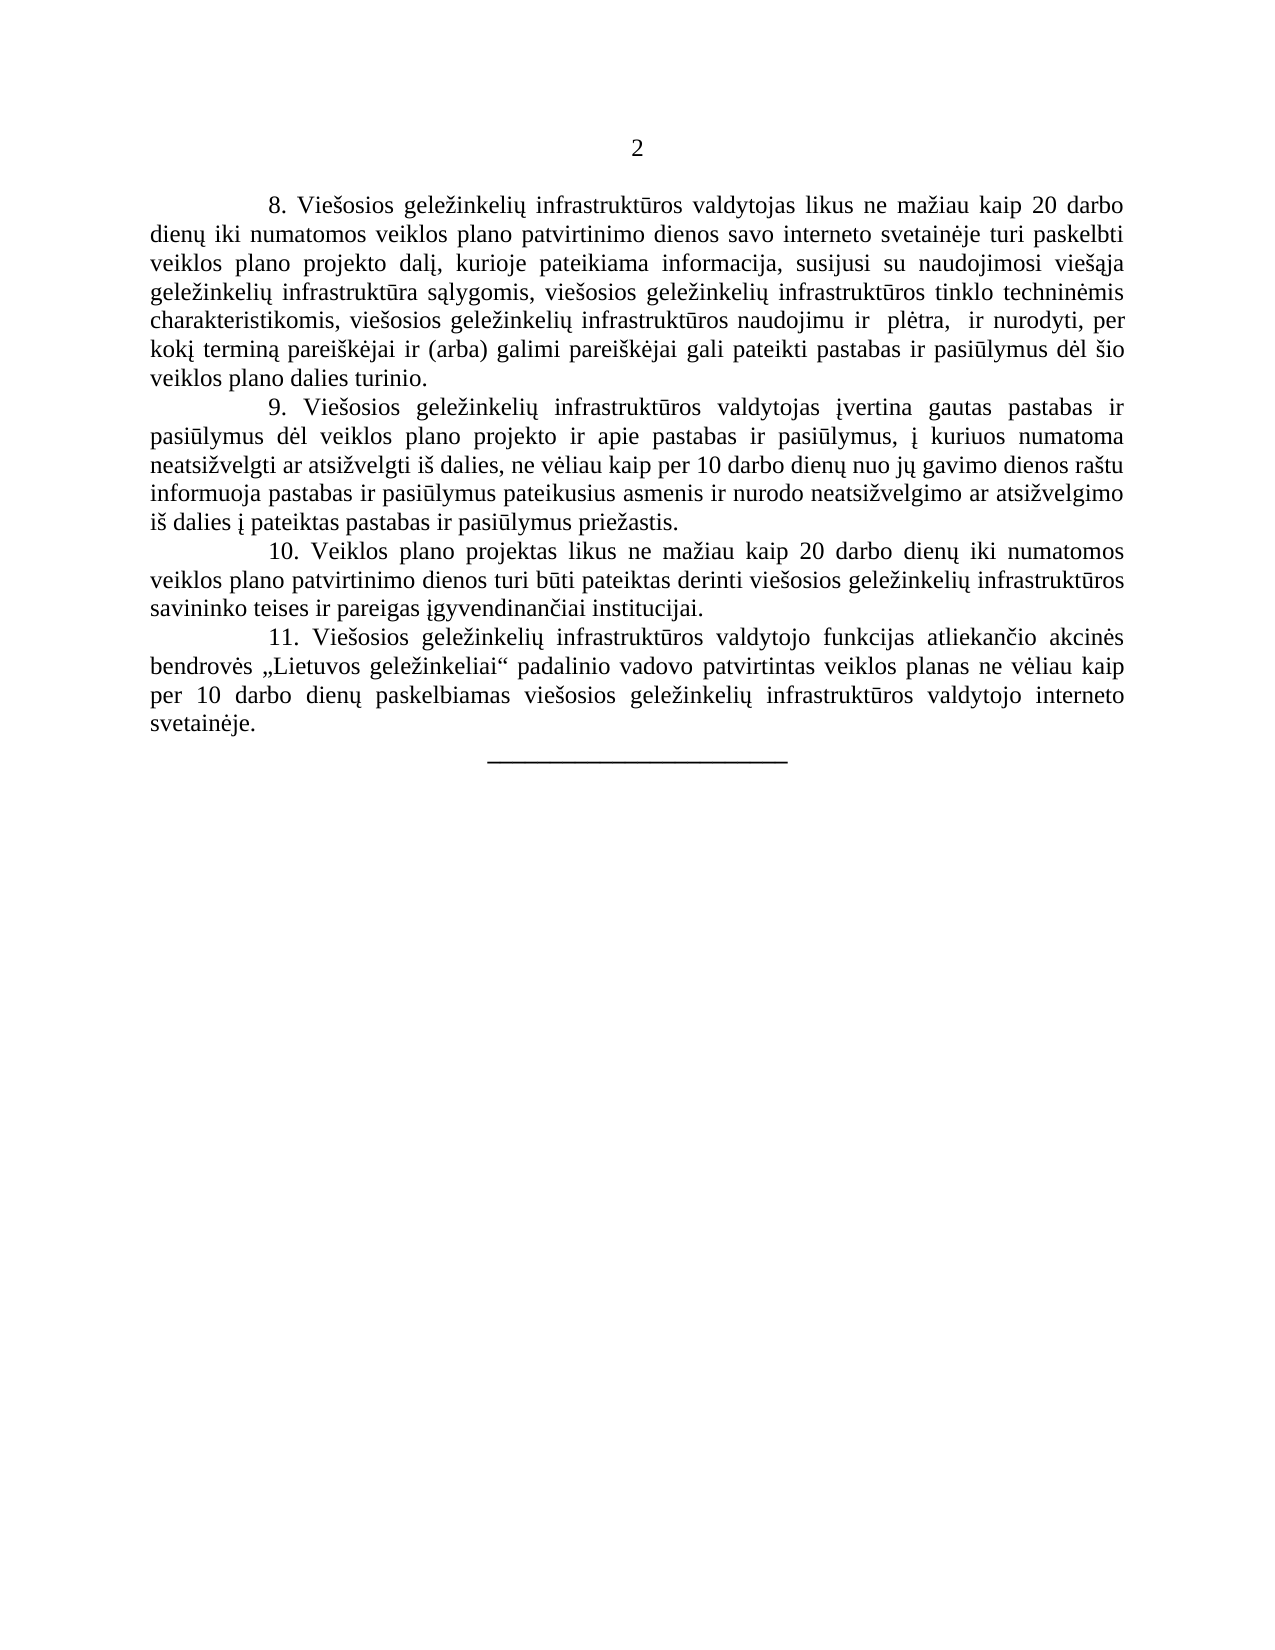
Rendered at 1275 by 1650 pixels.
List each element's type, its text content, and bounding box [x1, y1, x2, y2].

text 11. Viešosios geležinkelių infrastruktūros valdytojo funkcijas atliekančio akcinės bendrovės „Lietuvos geležinkeliai“ padalinio vadovo patvirtintas veiklos planas ne vėliau kaip per 10 darbo dienų paskelbiamas viešosios geležinkelių infrastruktūros valdytojo interneto svetainėje. [150, 622, 1125, 737]
text 10. Veiklos plano projektas likus ne mažiau kaip 20 darbo dienų iki numatomos veiklos plano patvirtinimo dienos turi būti pateiktas derinti viešosios geležinkelių infrastruktūros savininko teises ir pareigas įgyvendinančiai institucijai. [150, 536, 1125, 622]
text 8. Viešosios geležinkelių infrastruktūros valdytojas likus ne mažiau kaip 20 darbo dienų iki numatomos veiklos plano patvirtinimo dienos savo interneto svetainėje turi paskelbti veiklos plano projekto dalį, kurioje pateikiama informacija, susijusi su naudojimosi viešąja geležinkelių infrastruktūra sąlygomis, viešosios geležinkelių infrastruktūros tinklo techninėmis charakteristikomis, viešosios geležinkelių infrastruktūros naudojimu ir plėtra, ir nurodyti, per kokį terminą pareiškėjai ir (arba) galimi pareiškėjai gali pateikti pastabas ir pasiūlymus dėl šio veiklos plano dalies turinio. [150, 190, 1125, 392]
text ________________________ [150, 737, 1125, 766]
text 9. Viešosios geležinkelių infrastruktūros valdytojas įvertina gautas pastabas ir pasiūlymus dėl veiklos plano projekto ir apie pastabas ir pasiūlymus, į kuriuos numatoma neatsižvelgti ar atsižvelgti iš dalies, ne vėliau kaip per 10 darbo dienų nuo jų gavimo dienos raštu informuoja pastabas ir pasiūlymus pateikusius asmenis ir nurodo neatsižvelgimo ar atsižvelgimo iš dalies į pateiktas pastabas ir pasiūlymus priežastis. [150, 392, 1125, 536]
